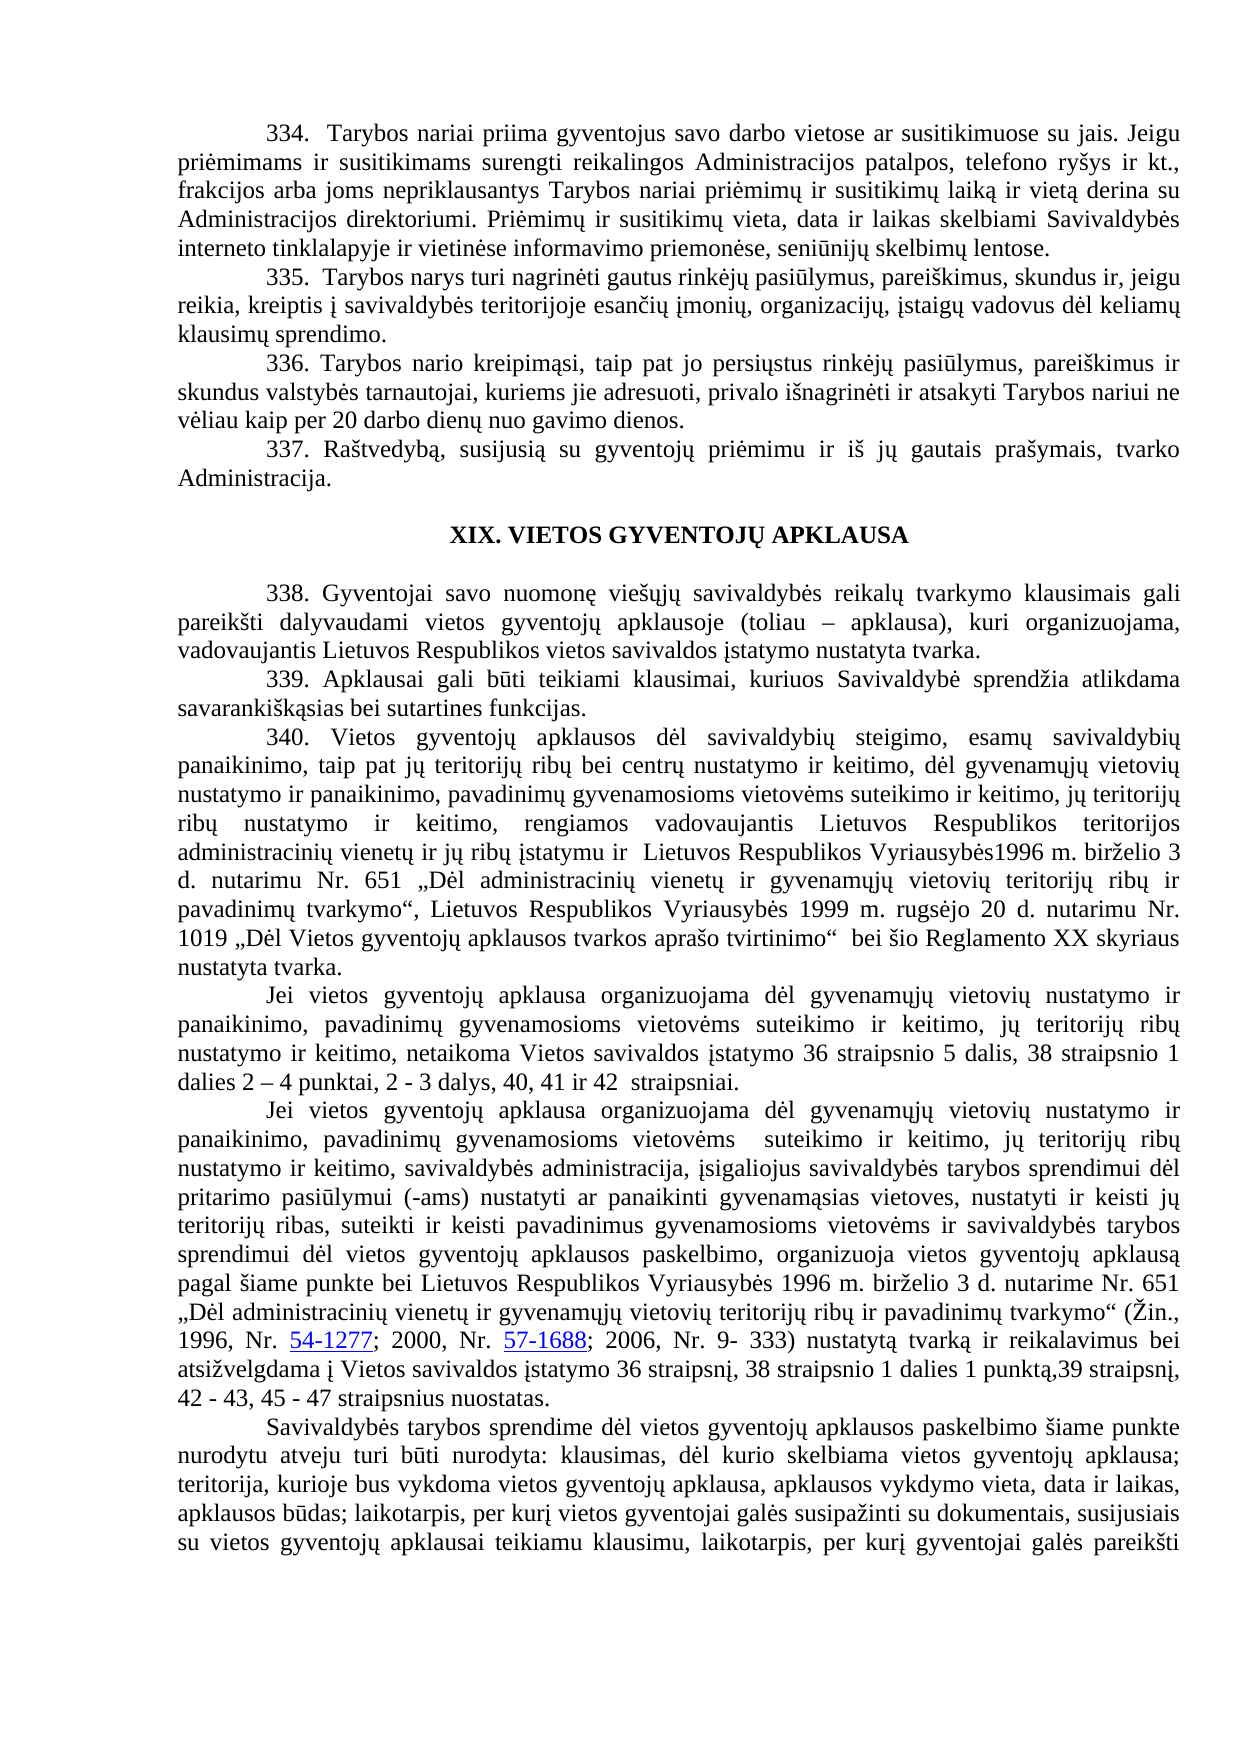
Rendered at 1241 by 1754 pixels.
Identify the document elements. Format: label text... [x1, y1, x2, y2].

text XIX. VIETOS GYVENTOJŲ APKLAUSA [177, 521, 1181, 549]
text 335. Tarybos narys turi nagrinėti gautus rinkėjų pasiūlymus, pareiškimus, skundus ir, jeigu reikia, kreiptis į savivaldybės teritorijoje esančių įmonių, organizacijų, įstaigų vadovus dėl keliamų klausimų sprendimo. [177, 262, 1181, 348]
text 337. Raštvedybą, susijusią su gyventojų priėmimu ir iš jų gautais prašymais, tvarko Administracija. [177, 434, 1181, 492]
text 339. Apklausai gali būti teikiami klausimai, kuriuos Savivaldybė sprendžia atlikdama savarankiškąsias bei sutartines funkcijas. [177, 664, 1181, 722]
text 340. Vietos gyventojų apklausos dėl savivaldybių steigimo, esamų savivaldybių panaikinimo, taip pat jų teritorijų ribų bei centrų nustatymo ir keitimo, dėl gyvenamųjų vietovių nustatymo ir panaikinimo, pavadinimų gyvenamosioms vietovėms suteikimo ir keitimo, jų teritorijų ribų nustatymo ir keitimo, rengiamos vadovaujantis Lietuvos Respublikos teritorijos administracinių vienetų ir jų ribų įstatymu ir Lietuvos Respublikos Vyriausybės1996 m. birželio 3 d. nutarimu Nr. 651 „Dėl administracinių vienetų ir gyvenamųjų vietovių teritorijų ribų ir pavadinimų tvarkymo“, Lietuvos Respublikos Vyriausybės 1999 m. rugsėjo 20 d. nutarimu Nr. 1019 „Dėl Vietos gyventojų apklausos tvarkos aprašo tvirtinimo“ bei šio Reglamento XX skyriaus nustatyta tvarka. [177, 722, 1181, 981]
text 334. Tarybos nariai priima gyventojus savo darbo vietose ar susitikimuose su jais. Jeigu priėmimams ir susitikimams surengti reikalingos Administracijos patalpos, telefono ryšys ir kt., frakcijos arba joms nepriklausantys Tarybos nariai priėmimų ir susitikimų laiką ir vietą derina su Administracijos direktoriumi. Priėmimų ir susitikimų vieta, data ir laikas skelbiami Savivaldybės interneto tinklalapyje ir vietinėse informavimo priemonėse, seniūnijų skelbimų lentose. [177, 118, 1181, 262]
text Jei vietos gyventojų apklausa organizuojama dėl gyvenamųjų vietovių nustatymo ir panaikinimo, pavadinimų gyvenamosioms vietovėms suteikimo ir keitimo, jų teritorijų ribų nustatymo ir keitimo, netaikoma Vietos savivaldos įstatymo 36 straipsnio 5 dalis, 38 straipsnio 1 dalies 2 – 4 punktai, 2 - 3 dalys, 40, 41 ir 42 straipsniai. [177, 981, 1181, 1096]
text 336. Tarybos nario kreipimąsi, taip pat jo persiųstus rinkėjų pasiūlymus, pareiškimus ir skundus valstybės tarnautojai, kuriems jie adresuoti, privalo išnagrinėti ir atsakyti Tarybos nariui ne vėliau kaip per 20 darbo dienų nuo gavimo dienos. [177, 348, 1181, 434]
text Savivaldybės tarybos sprendime dėl vietos gyventojų apklausos paskelbimo šiame punkte nurodytu atveju turi būti nurodyta: klausimas, dėl kurio skelbiama vietos gyventojų apklausa; teritorija, kurioje bus vykdoma vietos gyventojų apklausa, apklausos vykdymo vieta, data ir laikas, apklausos būdas; laikotarpis, per kurį vietos gyventojai galės susipažinti su dokumentais, susijusiais su vietos gyventojų apklausai teikiamu klausimu, laikotarpis, per kurį gyventojai galės pareikšti [177, 1412, 1181, 1556]
text Jei vietos gyventojų apklausa organizuojama dėl gyvenamųjų vietovių nustatymo ir panaikinimo, pavadinimų gyvenamosioms vietovėms suteikimo ir keitimo, jų teritorijų ribų nustatymo ir keitimo, savivaldybės administracija, įsigaliojus savivaldybės tarybos sprendimui dėl pritarimo pasiūlymui (-ams) nustatyti ar panaikinti gyvenamąsias vietoves, nustatyti ir keisti jų teritorijų ribas, suteikti ir keisti pavadinimus gyvenamosioms vietovėms ir savivaldybės tarybos sprendimui dėl vietos gyventojų apklausos paskelbimo, organizuoja vietos gyventojų apklausą pagal šiame punkte bei Lietuvos Respublikos Vyriausybės 1996 m. birželio 3 d. nutarime Nr. 651 „Dėl administracinių vienetų ir gyvenamųjų vietovių teritorijų ribų ir pavadinimų tvarkymo“ (Žin., 1996, Nr. 54-1277; 2000, Nr. 57-1688; 2006, Nr. 9- 333) nustatytą tvarką ir reikalavimus bei atsižvelgdama į Vietos savivaldos įstatymo 36 straipsnį, 38 straipsnio 1 dalies 1 punktą,39 straipsnį, 42 - 43, 45 - 47 straipsnius nuostatas. [177, 1096, 1181, 1412]
text 338. Gyventojai savo nuomonę viešųjų savivaldybės reikalų tvarkymo klausimais gali pareikšti dalyvaudami vietos gyventojų apklausoje (toliau – apklausa), kuri organizuojama, vadovaujantis Lietuvos Respublikos vietos savivaldos įstatymo nustatyta tvarka. [177, 578, 1181, 664]
